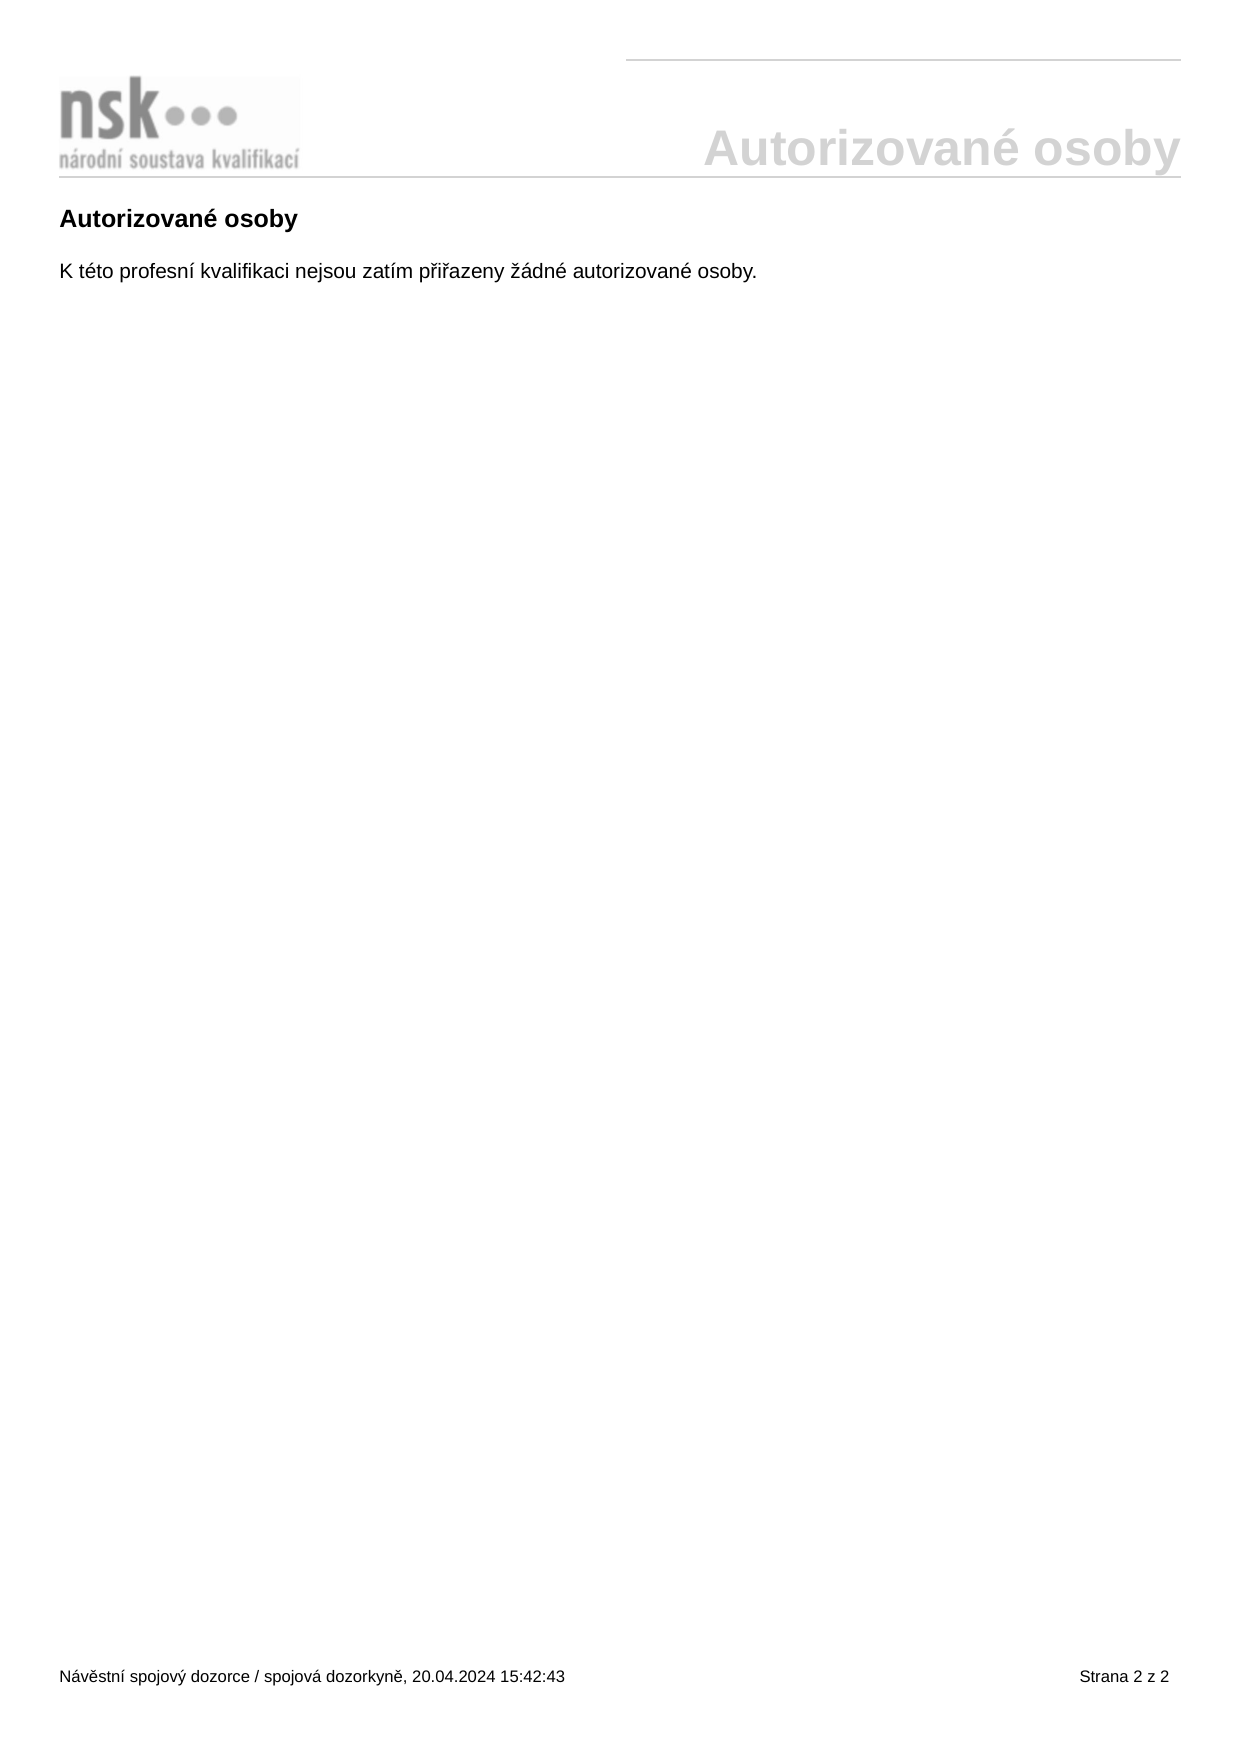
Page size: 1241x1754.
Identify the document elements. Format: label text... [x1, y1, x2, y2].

table_cell [1169, 583, 1181, 883]
table_cell [1169, 194, 1181, 200]
table_cell [862, 583, 1169, 883]
table_cell [484, 283, 620, 583]
table_cell [862, 236, 1169, 259]
table_cell [484, 883, 620, 1183]
table_cell Strana 2 z 2 [862, 1658, 1169, 1694]
table_cell Návěstní spojový dozorce / spojová dozorkyně, 20.04.2024 15:42:43 [59, 1658, 862, 1694]
table_cell [484, 1421, 620, 1658]
table_cell [862, 283, 1169, 583]
table_cell [1169, 1421, 1181, 1658]
table_cell [621, 59, 626, 170]
table_cell [484, 236, 620, 259]
table_cell [620, 1183, 626, 1421]
table_cell [862, 1183, 1169, 1421]
table_cell [59, 171, 483, 176]
table_cell Autorizované osoby [59, 200, 1181, 236]
table_cell [620, 236, 626, 259]
table_cell Autorizované osoby [626, 61, 1181, 176]
table_cell [1169, 883, 1181, 1183]
table_cell [626, 1183, 862, 1421]
table_cell [620, 883, 626, 1183]
table_cell [59, 1183, 483, 1421]
table_cell [59, 178, 1181, 194]
table_cell [626, 236, 862, 259]
table_cell [484, 1183, 620, 1421]
table_cell [484, 171, 620, 176]
table_cell [1169, 1658, 1181, 1694]
table_cell [484, 194, 620, 200]
table_cell [626, 883, 862, 1183]
table_cell [1169, 236, 1181, 259]
table_cell [862, 194, 1169, 200]
table_cell [59, 1421, 483, 1658]
table_cell [59, 236, 483, 259]
table_cell K této profesní kvalifikaci nejsou zatím přiřazeny žádné autorizované osoby. [59, 259, 1181, 283]
table_cell [59, 583, 483, 883]
table_cell [484, 583, 620, 883]
table_cell [59, 194, 483, 200]
table_cell [626, 283, 862, 583]
table_cell [1169, 1183, 1181, 1421]
table_cell [59, 883, 483, 1183]
table_cell [1169, 283, 1181, 583]
table_cell [626, 194, 862, 200]
table_cell [620, 1421, 626, 1658]
table_cell [862, 1421, 1169, 1658]
table_cell [620, 583, 626, 883]
table_cell [626, 1421, 862, 1658]
table_cell [620, 283, 626, 583]
table_cell [862, 883, 1169, 1183]
picture [58, 59, 621, 171]
table_cell [59, 283, 483, 583]
table_cell [626, 583, 862, 883]
